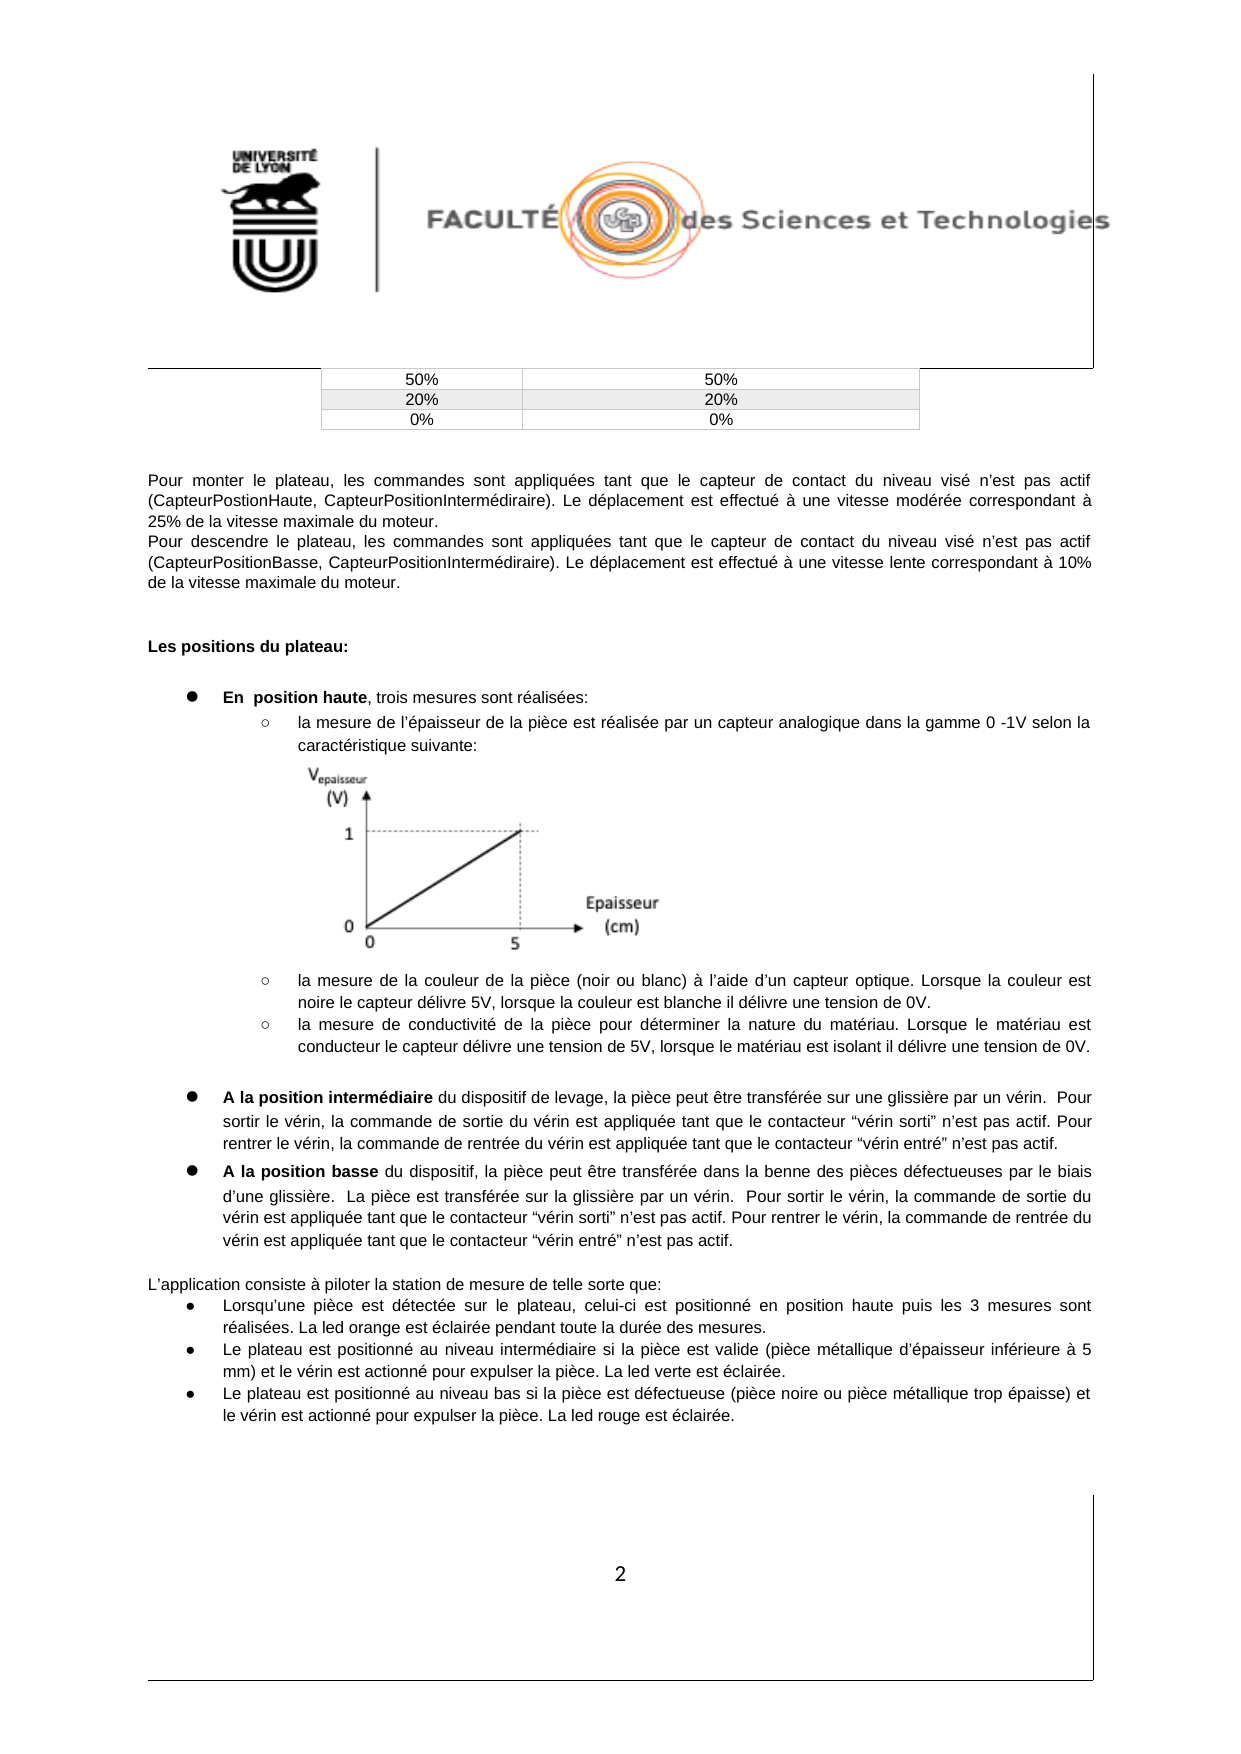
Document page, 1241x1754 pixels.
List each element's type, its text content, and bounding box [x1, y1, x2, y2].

table_cell 20% [523, 390, 919, 409]
list la mesure de l’épaisseur de la pièce est réalisée par un capteur analogique dans la gamme 0 -1V selon la caractéristique suivante: [260, 713, 1093, 754]
table_cell 0% [523, 410, 919, 429]
list En position haute, trois mesures sont réalisées: [185, 681, 1093, 709]
text Pour descendre le plateau, les commandes sont appliquées tant que le capteur de contact du niveau visé n’est pas actif (CapteurPositionBasse, CapteurPositionIntermédiraire). Le déplacement est effectué à une vitesse lente correspondant à 10% de la vitesse maximale du moteur. [148, 532, 1093, 592]
table_cell 0% [322, 410, 522, 429]
text Les positions du plateau: [148, 637, 1093, 656]
list la mesure de la couleur de la pièce (noir ou blanc) à l’aide d’un capteur optique. Lorsque la couleur est noire le capteur délivre 5V, lorsque la couleur est blanche il délivre une tension de 0V. [260, 971, 1093, 1012]
list A la position intermédiaire du dispositif de levage, la pièce peut être transférée sur une glissière par un vérin. Pour sortir le vérin, la commande de sortie du vérin est appliquée tant que le contacteur “vérin sorti” n’est pas actif. Pour rentrer le vérin, la commande de rentrée du vérin est appliquée tant que le contacteur “vérin entré” n’est pas actif. [185, 1081, 1093, 1153]
table_cell 50% [523, 369, 919, 388]
list Le plateau est positionné au niveau intermédiaire si la pièce est valide (pièce métallique d’épaisseur inférieure à 5 mm) et le vérin est actionné pour expulser la pièce. La led verte est éclairée. [185, 1340, 1093, 1381]
text Pour monter le plateau, les commandes sont appliquées tant que le capteur de contact du niveau visé n’est pas actif (CapteurPostionHaute, CapteurPositionIntermédiraire). Le déplacement est effectué à une vitesse modérée correspondant à 25% de la vitesse maximale du moteur. [148, 471, 1093, 531]
list Lorsqu’une pièce est détectée sur le plateau, celui-ci est positionné en position haute puis les 3 mesures sont réalisées. La led orange est éclairée pendant toute la durée des mesures. [185, 1296, 1093, 1337]
table_cell 50% [322, 369, 522, 388]
text L’application consiste à piloter la station de mesure de telle sorte que: [148, 1274, 1093, 1293]
table_cell 20% [322, 390, 522, 409]
list la mesure de conductivité de la pièce pour déterminer la nature du matériau. Lorsque le matériau est conducteur le capteur délivre une tension de 5V, lorsque le matériau est isolant il délivre une tension de 0V. [260, 1015, 1093, 1056]
list A la position basse du dispositif, la pièce peut être transférée dans la benne des pièces défectueuses par le biais d’une glissière. La pièce est transférée sur la glissière par un vérin. Pour sortir le vérin, la commande de sortie du vérin est appliquée tant que le contacteur “vérin sorti” n’est pas actif. Pour rentrer le vérin, la commande de rentrée du vérin est appliquée tant que le contacteur “vérin entré” n’est pas actif. [185, 1156, 1093, 1249]
list Le plateau est positionné au niveau bas si la pièce est défectueuse (pièce noire ou pièce métallique trop épaisse) et le vérin est actionné pour expulser la pièce. La led rouge est éclairée. [185, 1384, 1093, 1425]
